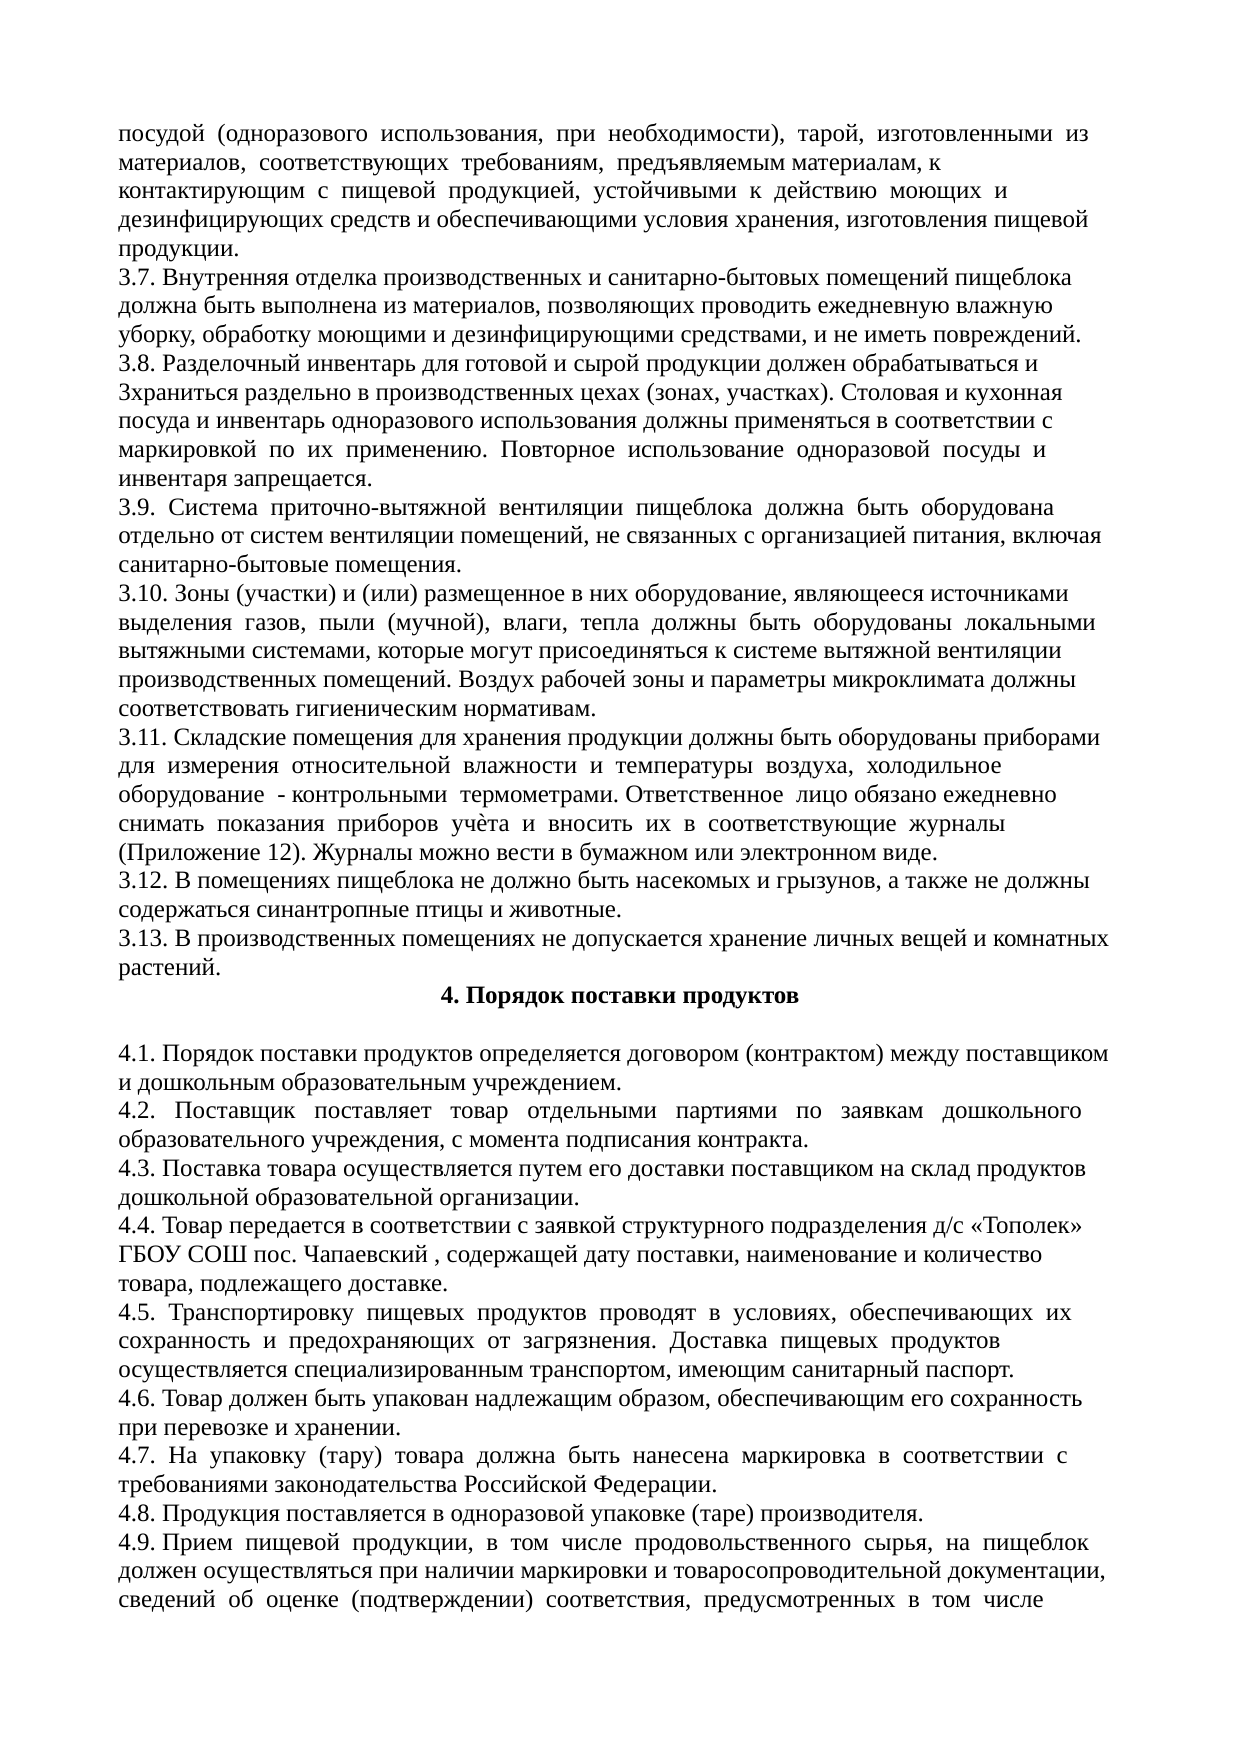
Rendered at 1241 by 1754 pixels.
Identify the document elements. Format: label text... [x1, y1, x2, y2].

text 4.7. На упаковку (тару) товара должна быть нанесена маркировка в соответствии с требованиями законодательства Российской Федерации. [118, 1441, 1122, 1498]
text 4.5. Транспортировку пищевых продуктов проводят в условиях, обеспечивающих их сохранность и предохраняющих от загрязнения. Доставка пищевых продуктов осуществляется специализированным транспортом, имеющим санитарный паспорт. [118, 1297, 1122, 1383]
text при перевозке и хранении. [118, 1412, 1122, 1441]
text контактирующим с пищевой продукцией, устойчивыми к действию моющих и дезинфицирующих средств и обеспечивающими условия хранения, изготовления пищевой продукции. [118, 176, 1122, 262]
text 3.9. Система приточно-вытяжной вентиляции пищеблока должна быть оборудована отдельно от систем вентиляции помещений, не связанных с организацией питания, включая санитарно-бытовые помещения. [118, 492, 1122, 578]
text 4.1. Порядок поставки продуктов определяется договором (контрактом) между поставщиком и дошкольным образовательным учреждением. [118, 1038, 1122, 1096]
text 3.12. В помещениях пищеблока не должно быть насекомых и грызунов, а также не должны [118, 866, 1122, 894]
text материалов, соответствующих требованиям, предъявляемым материалам, к [118, 147, 1122, 176]
text 4.4. Товар передается в соответствии с заявкой структурного подразделения д/с «Тополек» ГБОУ СОШ пос. Чапаевский , содержащей дату поставки, наименование и количество товара, подлежащего доставке. [118, 1211, 1122, 1297]
text 3.10. Зоны (участки) и (или) размещенное в них оборудование, являющееся источниками выделения газов, пыли (мучной), влаги, тепла должны быть оборудованы локальными вытяжными системами, которые могут присоединяться к системе вытяжной вентиляции производственных помещений. Воздух рабочей зоны и параметры микроклимата должны соответствовать гигиеническим нормативам. [118, 578, 1122, 722]
text 4. Порядок поставки продуктов [118, 981, 1122, 1009]
text 3.11. Складские помещения для хранения продукции должны быть оборудованы приборами для измерения относительной влажности и температуры воздуха, холодильное оборудование - контрольными термометрами. Ответственное лицо обязано ежедневно снимать показания приборов учѐта и вносить их в соответствующие журналы (Приложение 12). Журналы можно вести в бумажном или электронном виде. [118, 722, 1122, 866]
text 4.2. Поставщик поставляет товар отдельными партиями по заявкам дошкольного образовательного учреждения, с момента подписания контракта. [118, 1096, 1122, 1153]
text 4.3. Поставка товара осуществляется путем его доставки поставщиком на склад продуктов дошкольной образовательной организации. [118, 1153, 1122, 1211]
text содержаться синантропные птицы и животные. [118, 894, 1122, 923]
text 3храниться раздельно в производственных цехах (зонах, участках). Столовая и кухонная посуда и инвентарь одноразового использования должны применяться в соответствии с маркировкой по их применению. Повторное использование одноразовой посуды и инвентаря запрещается. [118, 377, 1122, 492]
text 4.9. Прием пищевой продукции, в том числе продовольственного сырья, на пищеблок должен осуществляться при наличии маркировки и товаросопроводительной документации, сведений об оценке (подтверждении) соответствия, предусмотренных в том числе [118, 1527, 1122, 1613]
text 4.8. Продукция поставляется в одноразовой упаковке (таре) производителя. [118, 1498, 1122, 1527]
text 4.6. Товар должен быть упакован надлежащим образом, обеспечивающим его сохранность [118, 1383, 1122, 1412]
text посудой (одноразового использования, при необходимости), тарой, изготовленными из [118, 118, 1122, 147]
text 3.8. Разделочный инвентарь для готовой и сырой продукции должен обрабатываться и [118, 348, 1122, 377]
text 3.13. В производственных помещениях не допускается хранение личных вещей и комнатных растений. [118, 923, 1122, 981]
text 3.7. Внутренняя отделка производственных и санитарно-бытовых помещений пищеблока должна быть выполнена из материалов, позволяющих проводить ежедневную влажную уборку, обработку моющими и дезинфицирующими средствами, и не иметь повреждений. [118, 262, 1122, 348]
